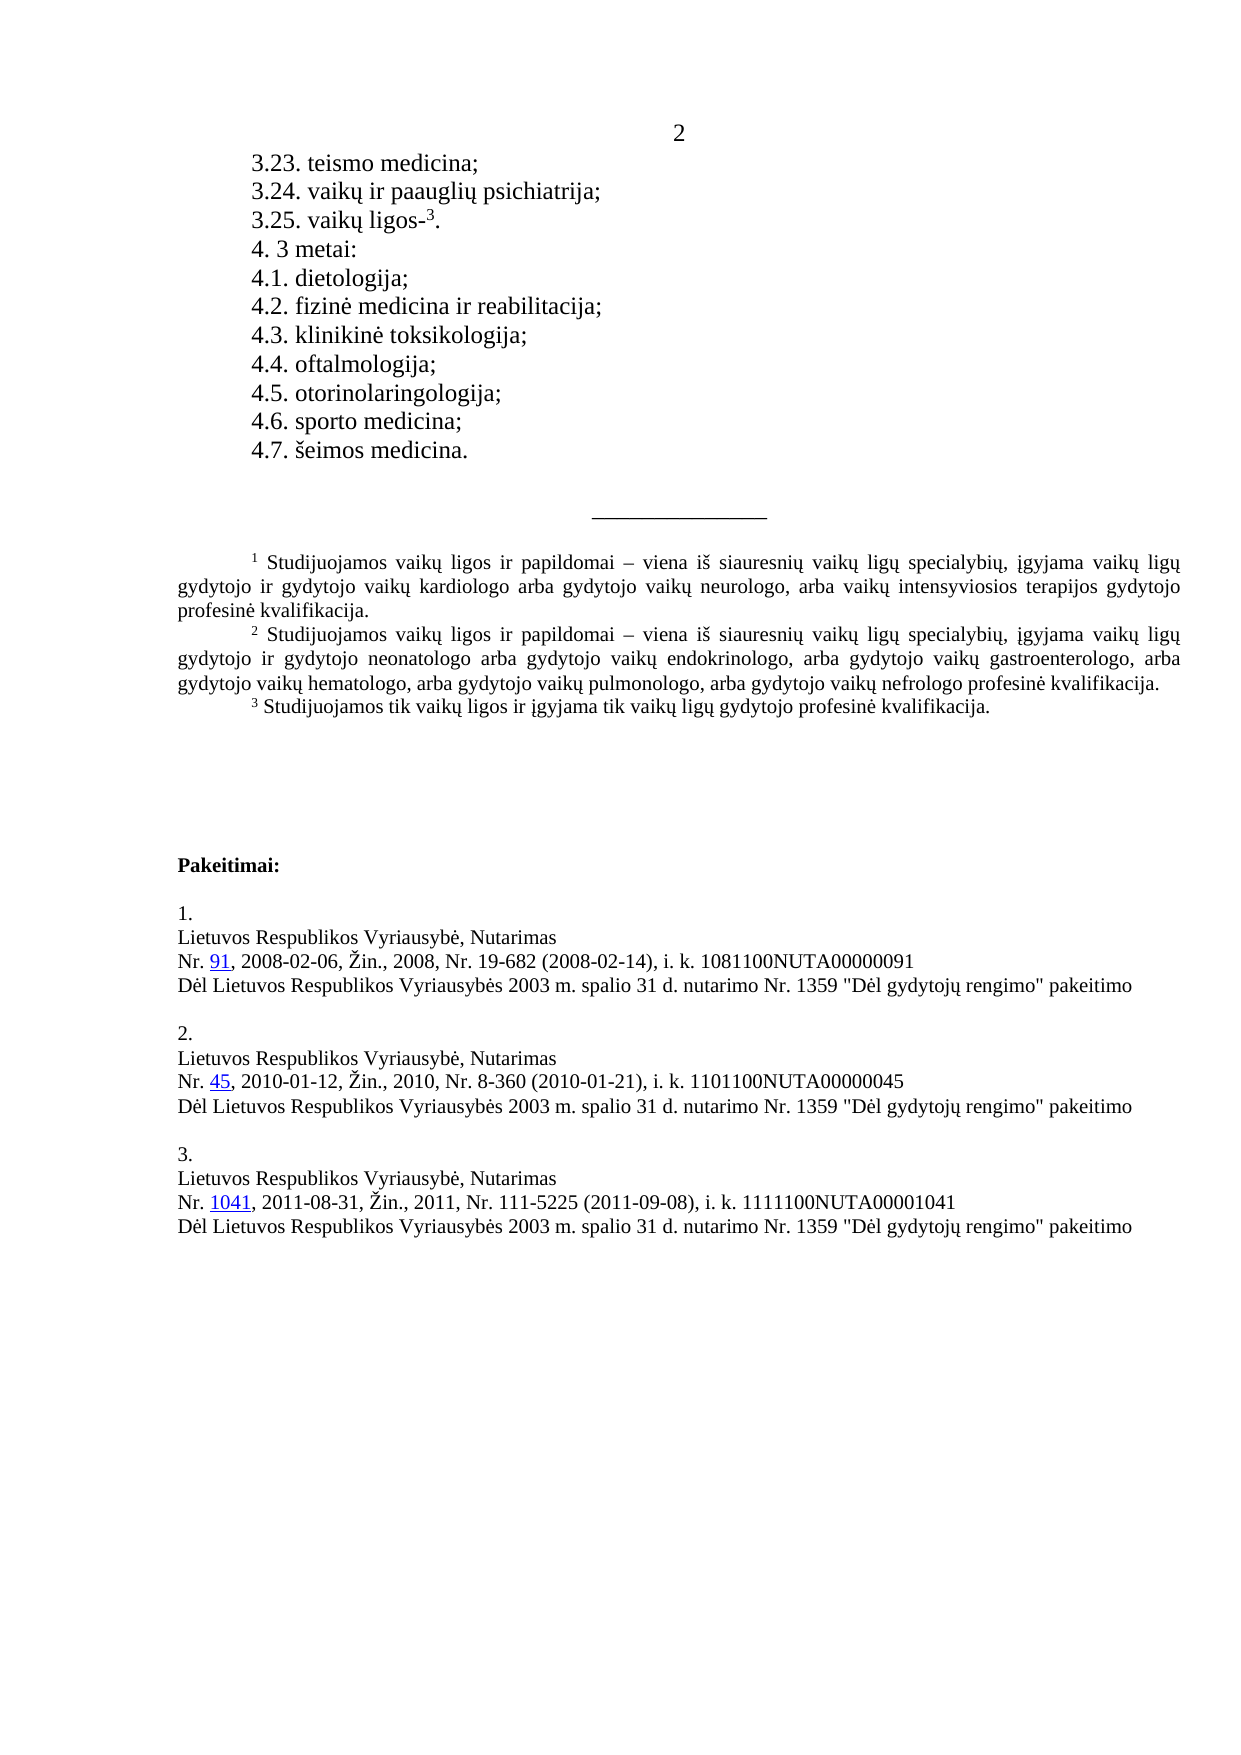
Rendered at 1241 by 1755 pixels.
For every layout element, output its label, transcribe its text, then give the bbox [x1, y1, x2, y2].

text 3.25. vaikų ligos-3. [177, 205, 1181, 234]
text 3 Studijuojamos tik vaikų ligos ir įgyjama tik vaikų ligų gydytojo profesinė kvalifikacija. [177, 694, 1181, 718]
text Nr. 1041, 2011-08-31, Žin., 2011, Nr. 111-5225 (2011-09-08), i. k. 1111100NUTA00001041 [177, 1190, 1181, 1214]
text 2. [177, 1021, 1181, 1045]
text 3. [177, 1142, 1181, 1166]
text Nr. 91, 2008-02-06, Žin., 2008, Nr. 19-682 (2008-02-14), i. k. 1081100NUTA00000091 [177, 949, 1181, 973]
text Lietuvos Respublikos Vyriausybė, Nutarimas [177, 1045, 1181, 1069]
text 3.24. vaikų ir paauglių psichiatrija; [177, 176, 1181, 205]
text 4.5. otorinolaringologija; [177, 378, 1181, 406]
text Lietuvos Respublikos Vyriausybė, Nutarimas [177, 1166, 1181, 1190]
text 4. 3 metai: [177, 234, 1181, 263]
text 4.6. sporto medicina; [177, 406, 1181, 435]
text Dėl Lietuvos Respublikos Vyriausybės 2003 m. spalio 31 d. nutarimo Nr. 1359 "Dėl gydytojų rengimo" pakeitimo [177, 973, 1181, 997]
text Lietuvos Respublikos Vyriausybė, Nutarimas [177, 925, 1181, 949]
text Pakeitimai: [177, 853, 1181, 877]
text 4.3. klinikinė toksikologija; [177, 320, 1181, 349]
text 4.2. fizinė medicina ir reabilitacija; [177, 291, 1181, 320]
text 1 Studijuojamos vaikų ligos ir papildomai – viena iš siauresnių vaikų ligų specialybių, įgyjama vaikų ligų gydytojo ir gydytojo vaikų kardiologo arba gydytojo vaikų neurologo, arba vaikų intensyviosios terapijos gydytojo profesinė kvalifikacija. [177, 550, 1181, 622]
text 4.7. šeimos medicina. [177, 435, 1181, 464]
text ______________ [177, 493, 1181, 521]
text Dėl Lietuvos Respublikos Vyriausybės 2003 m. spalio 31 d. nutarimo Nr. 1359 "Dėl gydytojų rengimo" pakeitimo [177, 1093, 1181, 1118]
text 4.1. dietologija; [177, 263, 1181, 291]
text Dėl Lietuvos Respublikos Vyriausybės 2003 m. spalio 31 d. nutarimo Nr. 1359 "Dėl gydytojų rengimo" pakeitimo [177, 1214, 1181, 1238]
text Nr. 45, 2010-01-12, Žin., 2010, Nr. 8-360 (2010-01-21), i. k. 1101100NUTA00000045 [177, 1069, 1181, 1093]
text 3.23. teismo medicina; [177, 148, 1181, 176]
text 1. [177, 901, 1181, 925]
text 2 Studijuojamos vaikų ligos ir papildomai – viena iš siauresnių vaikų ligų specialybių, įgyjama vaikų ligų gydytojo ir gydytojo neonatologo arba gydytojo vaikų endokrinologo, arba gydytojo vaikų gastroenterologo, arba gydytojo vaikų hematologo, arba gydytojo vaikų pulmonologo, arba gydytojo vaikų nefrologo profesinė kvalifikacija. [177, 622, 1181, 694]
text 4.4. oftalmologija; [177, 349, 1181, 378]
